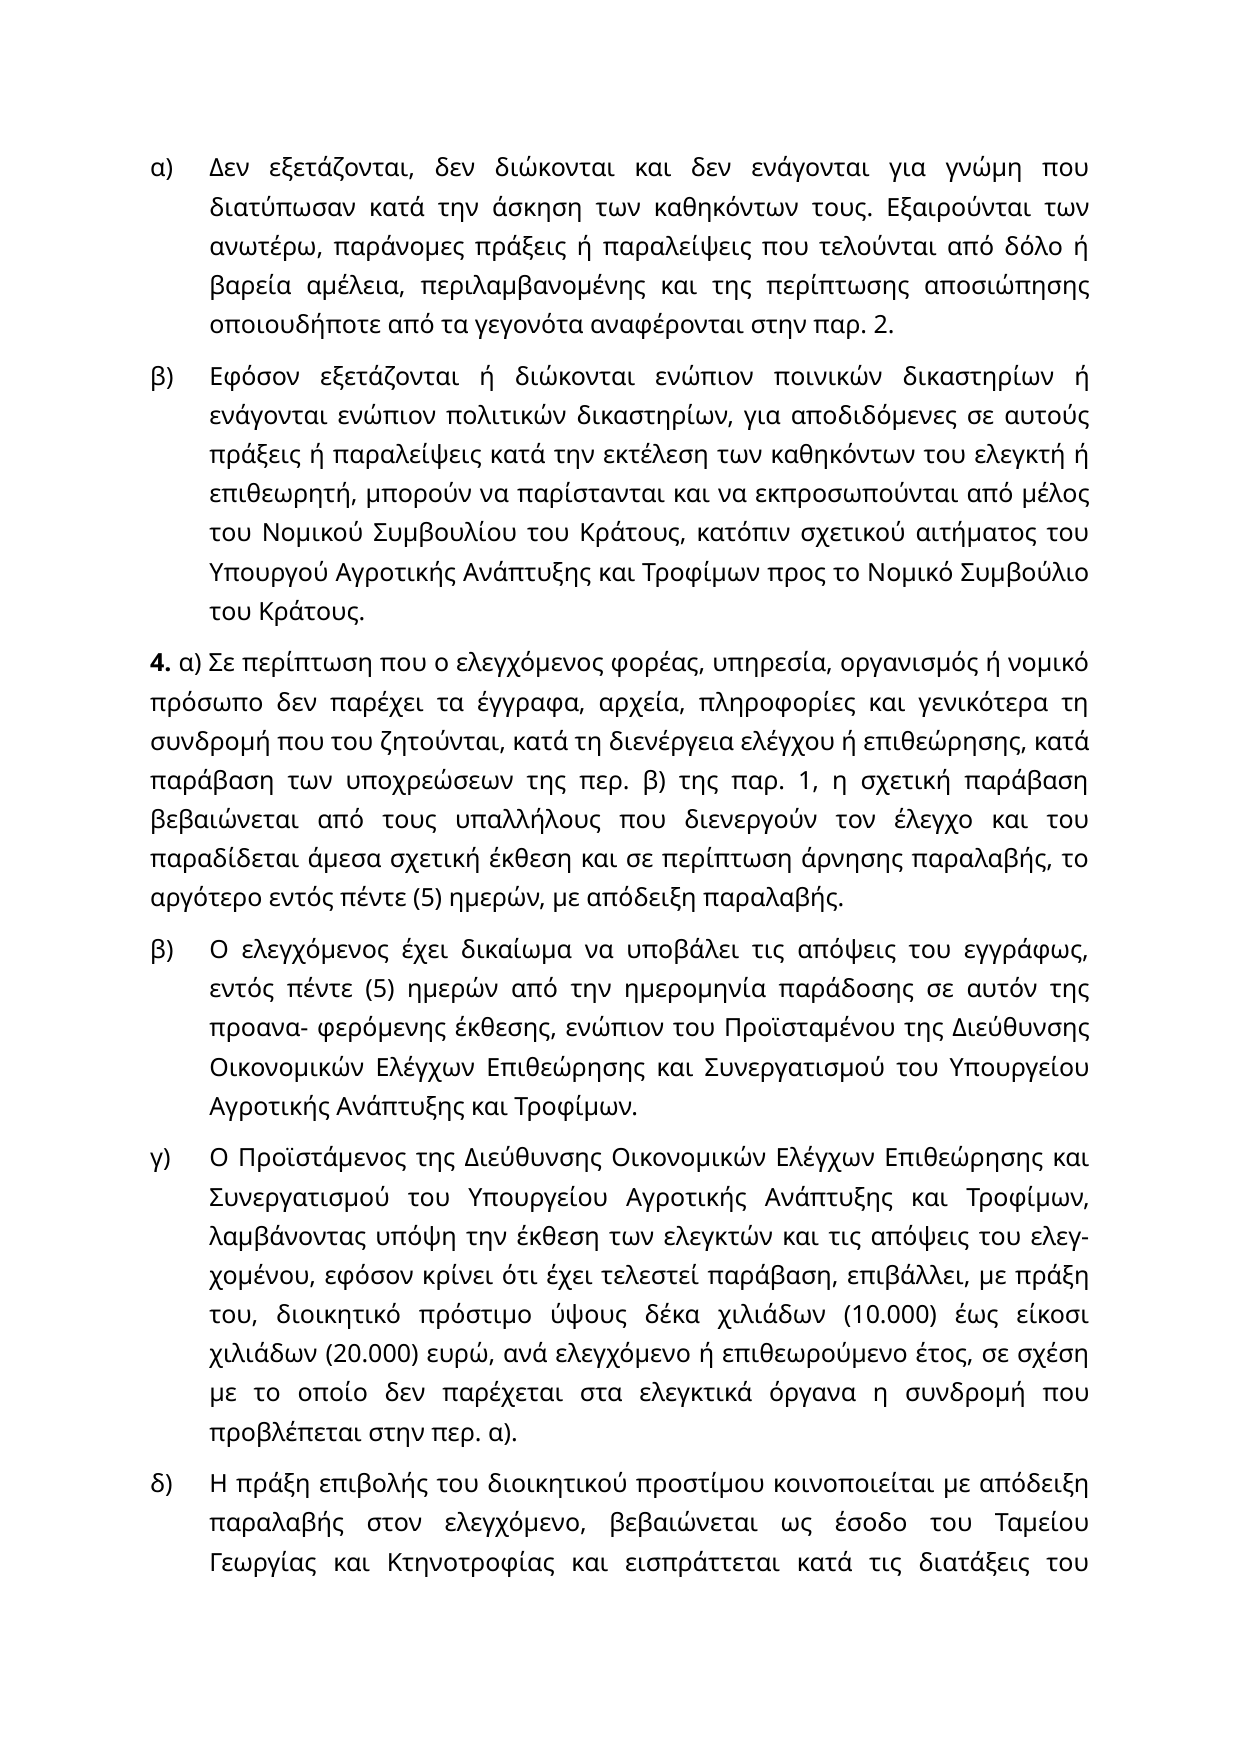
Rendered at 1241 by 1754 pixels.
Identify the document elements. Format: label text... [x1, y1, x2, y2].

list α) Δεν εξετάζονται, δεν διώκονται και δεν ενάγονται για γνώμη που διατύπωσαν κατά την άσκηση των καθηκόντων τους. Εξαιρούνται των ανωτέρω, παράνομες πράξεις ή παραλείψεις που τελούνται από δόλο ή βαρεία αμέλεια, περιλαμβανομένης και της περίπτωσης αποσιώπησης οποιουδήποτε από τα γεγονότα αναφέρονται στην παρ. 2. [150, 150, 1090, 341]
list γ) Ο Προϊστάμενος της Διεύθυνσης Οικονομικών Ελέγχων Επιθεώρησης και Συνεργατισμού του Υπουργείου Αγροτικής Ανάπτυξης και Τροφίμων, λαμβάνοντας υπόψη την έκθεση των ελεγκτών και τις απόψεις του ελεγ- χομένου, εφόσον κρίνει ότι έχει τελεστεί παράβαση, επιβάλλει, με πράξη του, διοικητικό πρόστιμο ύψους δέκα χιλιάδων (10.000) έως είκοσι χιλιάδων (20.000) ευρώ, ανά ελεγχόμενο ή επιθεωρούμενο έτος, σε σχέση με το οποίο δεν παρέχεται στα ελεγκτικά όργανα η συνδρομή που προβλέπεται στην περ. α). [150, 1140, 1090, 1448]
text 4. α) Σε περίπτωση που ο ελεγχόμενος φορέας, υπηρεσία, οργανισμός ή νομικό πρόσωπο δεν παρέχει τα έγγραφα, αρχεία, πληροφορίες και γενικότερα τη συνδρομή που του ζητούνται, κατά τη διενέργεια ελέγχου ή επιθεώρησης, κατά παράβαση των υποχρεώσεων της περ. β) της παρ. 1, η σχετική παράβαση βεβαιώνεται από τους υπαλλήλους που διενεργούν τον έλεγχο και του παραδίδεται άμεσα σχετική έκθεση και σε περίπτωση άρνησης παραλαβής, το αργότερο εντός πέντε (5) ημερών, με απόδειξη παραλαβής. [150, 645, 1090, 914]
list β) Εφόσον εξετάζονται ή διώκονται ενώπιον ποινικών δικαστηρίων ή ενάγονται ενώπιον πολιτικών δικαστηρίων, για αποδιδόμενες σε αυτούς πράξεις ή παραλείψεις κατά την εκτέλεση των καθηκόντων του ελεγκτή ή επιθεωρητή, μπορούν να παρίστανται και να εκπροσωπούνται από μέλος του Νομικού Συμβουλίου του Κράτους, κατόπιν σχετικού αιτήματος του Υπουργού Αγροτικής Ανάπτυξης και Τροφίμων προς το Νομικό Συμβούλιο του Κράτους. [150, 358, 1090, 627]
list δ) Η πράξη επιβολής του διοικητικού προστίμου κοινοποιείται με απόδειξη παραλαβής στον ελεγχόμενο, βεβαιώνεται ως έσοδο του Ταμείου Γεωργίας και Κτηνοτροφίας και εισπράττεται κατά τις διατάξεις του [150, 1466, 1090, 1578]
list β) Ο ελεγχόμενος έχει δικαίωμα να υποβάλει τις απόψεις του εγγράφως, εντός πέντε (5) ημερών από την ημερομηνία παράδοσης σε αυτόν της προανα- φερόμενης έκθεσης, ενώπιον του Προϊσταμένου της Διεύθυνσης Οικονομικών Ελέγχων Επιθεώρησης και Συνεργατισμού του Υπουργείου Αγροτικής Ανάπτυξης και Τροφίμων. [150, 932, 1090, 1122]
